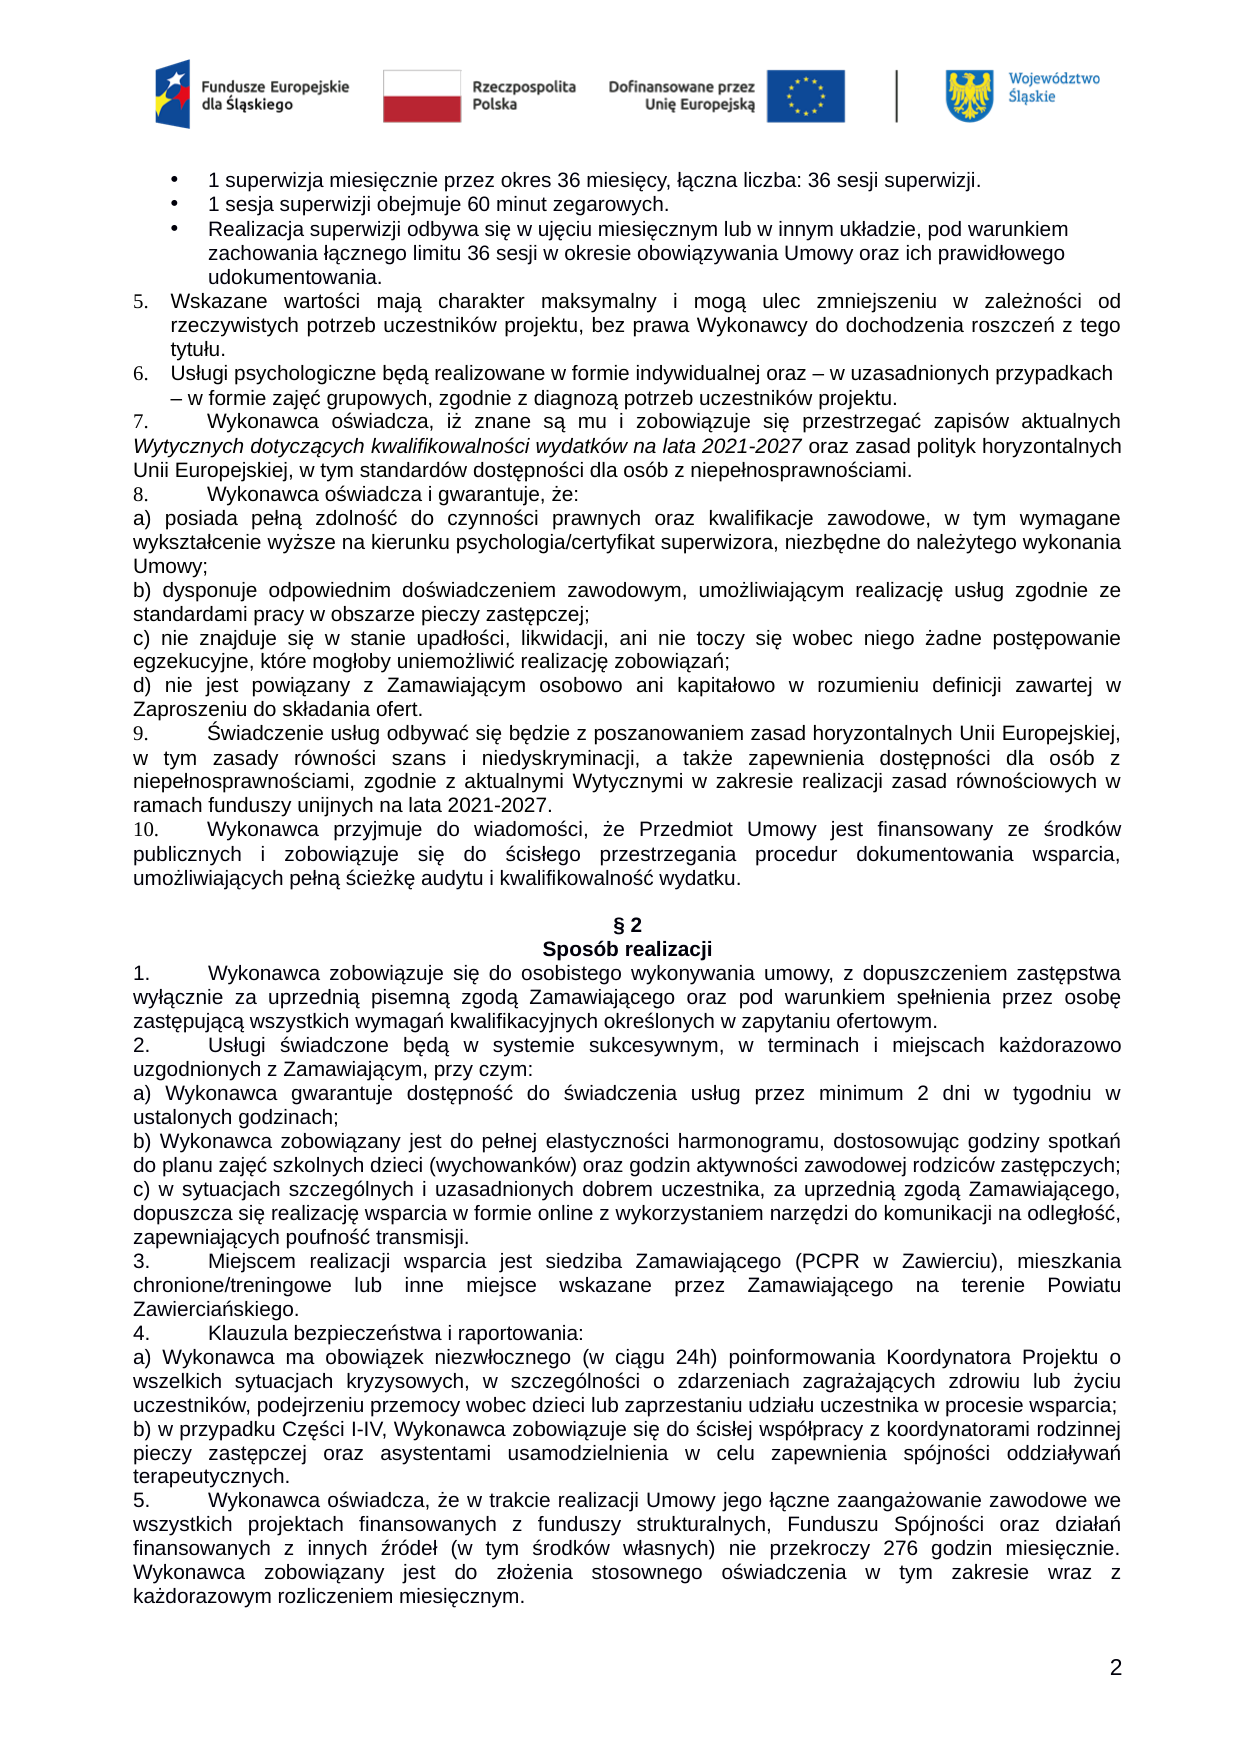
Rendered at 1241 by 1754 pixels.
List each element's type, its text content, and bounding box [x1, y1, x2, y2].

list Wykonawca przyjmuje do wiadomości, że Przedmiot Umowy jest finansowany ze środków publicznych i zobowiązuje się do ścisłego przestrzegania procedur dokumentowania wsparcia, umożliwiających pełną ścieżkę audytu i kwalifikowalność wydatku. [133, 817, 1122, 889]
list a) posiada pełną zdolność do czynności prawnych oraz kwalifikacje zawodowe, w tym wymagane wykształcenie wyższe na kierunku psychologia/certyfikat superwizora, niezbędne do należytego wykonania Umowy; [133, 506, 1122, 577]
text a) Wykonawca gwarantuje dostępność do świadczenia usług przez minimum 2 dni w tygodniu w ustalonych godzinach; [133, 1081, 1122, 1129]
text a) Wykonawca ma obowiązek niezwłocznego (w ciągu 24h) poinformowania Koordynatora Projektu o wszelkich sytuacjach kryzysowych, w szczególności o zdarzeniach zagrażających zdrowiu lub życiu uczestników, podejrzeniu przemocy wobec dzieci lub zaprzestaniu udziału uczestnika w procesie wsparcia; [133, 1344, 1122, 1416]
list Usługi psychologiczne będą realizowane w formie indywidualnej oraz – w uzasadnionych przypadkach – w formie zajęć grupowych, zgodnie z diagnozą potrzeb uczestników projektu. [133, 361, 1122, 409]
text § 2 [133, 913, 1122, 937]
list Wykonawca oświadcza, że w trakcie realizacji Umowy jego łączne zaangażowanie zawodowe we wszystkich projektach finansowanych z funduszy strukturalnych, Funduszu Spójności oraz działań finansowanych z innych źródeł (w tym środków własnych) nie przekroczy 276 godzin miesięcznie. Wykonawca zobowiązany jest do złożenia stosownego oświadczenia w tym zakresie wraz z każdorazowym rozliczeniem miesięcznym. [133, 1488, 1122, 1608]
list b) dysponuje odpowiednim doświadczeniem zawodowym, umożliwiającym realizację usług zgodnie ze standardami pracy w obszarze pieczy zastępczej; [133, 577, 1122, 625]
text b) Wykonawca zobowiązany jest do pełnej elastyczności harmonogramu, dostosowując godziny spotkań do planu zajęć szkolnych dzieci (wychowanków) oraz godzin aktywności zawodowej rodziców zastępczych; [133, 1129, 1122, 1177]
text Sposób realizacji [133, 937, 1122, 961]
text b) w przypadku Części I-IV, Wykonawca zobowiązuje się do ścisłej współpracy z koordynatorami rodzinnej pieczy zastępczej oraz asystentami usamodzielnienia w celu zapewnienia spójności oddziaływań terapeutycznych. [133, 1416, 1122, 1488]
list Klauzula bezpieczeństwa i raportowania: [133, 1321, 1122, 1344]
list 1 sesja superwizji obejmuje 60 minut zegarowych. [170, 192, 1122, 217]
list Wskazane wartości mają charakter maksymalny i mogą ulec zmniejszeniu w zależności od rzeczywistych potrzeb uczestników projektu, bez prawa Wykonawcy do dochodzenia roszczeń z tego tytułu. [133, 289, 1122, 361]
list Miejscem realizacji wsparcia jest siedziba Zamawiającego (PCPR w Zawierciu), mieszkania chronione/treningowe lub inne miejsce wskazane przez Zamawiającego na terenie Powiatu Zawierciańskiego. [133, 1249, 1122, 1321]
list Usługi świadczone będą w systemie sukcesywnym, w terminach i miejscach każdorazowo uzgodnionych z Zamawiającym, przy czym: [133, 1033, 1122, 1081]
list d) nie jest powiązany z Zamawiającym osobowo ani kapitałowo w rozumieniu definicji zawartej w Zaproszeniu do składania ofert. [133, 673, 1122, 721]
text c) w sytuacjach szczególnych i uzasadnionych dobrem uczestnika, za uprzednią zgodą Zamawiającego, dopuszcza się realizację wsparcia w formie online z wykorzystaniem narzędzi do komunikacji na odległość, zapewniających poufność transmisji. [133, 1177, 1122, 1249]
list Wykonawca zobowiązuje się do osobistego wykonywania umowy, z dopuszczeniem zastępstwa wyłącznie za uprzednią pisemną zgodą Zamawiającego oraz pod warunkiem spełnienia przez osobę zastępującą wszystkich wymagań kwalifikacyjnych określonych w zapytaniu ofertowym. [133, 961, 1122, 1033]
list c) nie znajduje się w stanie upadłości, likwidacji, ani nie toczy się wobec niego żadne postępowanie egzekucyjne, które mogłoby uniemożliwić realizację zobowiązań; [133, 625, 1122, 673]
list Wykonawca oświadcza i gwarantuje, że: [133, 481, 1122, 506]
list Wykonawca oświadcza, iż znane są mu i zobowiązuje się przestrzegać zapisów aktualnych Wytycznych dotyczących kwalifikowalności wydatków na lata 2021-2027 oraz zasad polityk horyzontalnych Unii Europejskiej, w tym standardów dostępności dla osób z niepełnosprawnościami. [133, 409, 1122, 481]
list Realizacja superwizji odbywa się w ujęciu miesięcznym lub w innym układzie, pod warunkiem zachowania łącznego limitu 36 sesji w okresie obowiązywania Umowy oraz ich prawidłowego udokumentowania. [170, 217, 1122, 289]
list 1 superwizja miesięcznie przez okres 36 miesięcy, łączna liczba: 36 sesji superwizji. [170, 168, 1122, 192]
list Świadczenie usług odbywać się będzie z poszanowaniem zasad horyzontalnych Unii Europejskiej, w tym zasady równości szans i niedyskryminacji, a także zapewnienia dostępności dla osób z niepełnosprawnościami, zgodnie z aktualnymi Wytycznymi w zakresie realizacji zasad równościowych w ramach funduszy unijnych na lata 2021-2027. [133, 721, 1122, 817]
